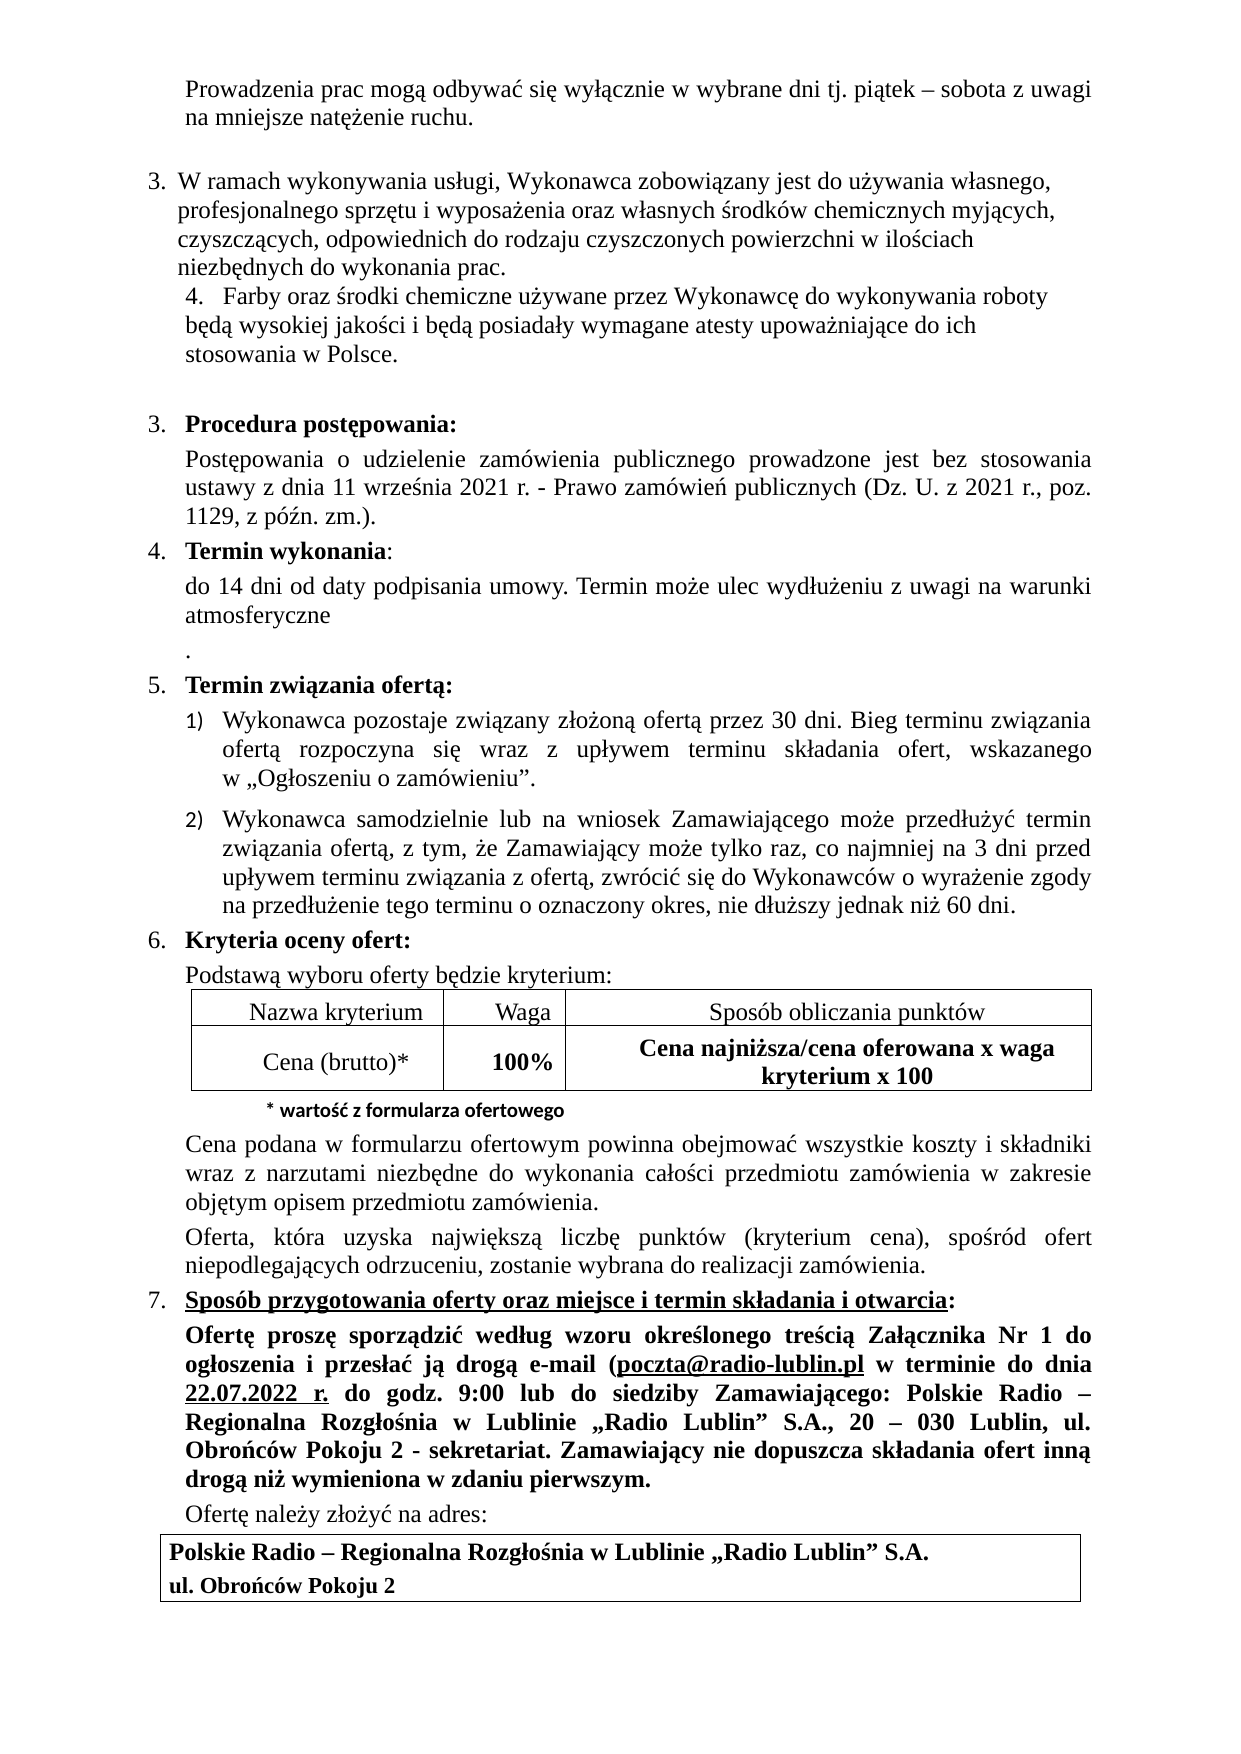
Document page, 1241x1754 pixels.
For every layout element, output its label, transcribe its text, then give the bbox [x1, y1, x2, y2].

list Wykonawca pozostaje związany złożoną ofertą przez 30 dni. Bieg terminu związania ofertą rozpoczyna się wraz z upływem terminu składania ofert, wskazanego w „Ogłoszeniu o zamówieniu”. [185, 705, 1092, 792]
list Sposób przygotowania oferty oraz miejsce i termin składania i otwarcia: [148, 1285, 1092, 1314]
list Ofertę należy złożyć na adres: [185, 1499, 1092, 1528]
list Postępowania o udzielenie zamówienia publicznego prowadzone jest bez stosowania ustawy z dnia 11 września 2021 r. - Prawo zamówień publicznych (Dz. U. z 2021 r., poz. 1129, z późn. zm.). [185, 444, 1092, 530]
text Polskie Radio – Regionalna Rozgłośnia w Lublinie „Radio Lublin” S.A. [161, 1535, 1080, 1566]
list W ramach wykonywania usługi, Wykonawca zobowiązany jest do używania własnego, profesjonalnego sprzętu i wyposażenia oraz własnych środków chemicznych myjących, czyszczących, odpowiednich do rodzaju czyszczonych powierzchni w ilościach niezbędnych do wykonania prac. [148, 166, 1092, 281]
table_cell 100% [444, 1026, 565, 1090]
list do 14 dni od daty podpisania umowy. Termin może ulec wydłużeniu z uwagi na warunki atmosferyczne [185, 571, 1092, 629]
list Termin wykonania: [148, 536, 1092, 565]
list Termin związania ofertą: [148, 670, 1092, 699]
text ul. Obrońców Pokoju 2 [161, 1569, 1080, 1601]
list Kryteria oceny ofert: [148, 926, 1092, 954]
text Prowadzenia prac mogą odbywać się wyłącznie w wybrane dni tj. piątek – sobota z uwagi na mniejsze natężenie ruchu. [185, 74, 1092, 131]
list . [185, 635, 1092, 664]
list Podstawą wyboru oferty będzie kryterium: [185, 961, 1092, 989]
text Oferta, która uzyska największą liczbę punktów (kryterium cena), spośród ofert niepodlegających odrzuceniu, zostanie wybrana do realizacji zamówienia. [185, 1222, 1092, 1279]
text * wartość z formularza ofertowego [259, 1097, 1092, 1123]
list Wykonawca samodzielnie lub na wniosek Zamawiającego może przedłużyć termin związania ofertą, z tym, że Zamawiający może tylko raz, co najmniej na 3 dni przed upływem terminu związania z ofertą, zwrócić się do Wykonawców o wyrażenie zgody na przedłużenie tego terminu o oznaczony okres, nie dłuższy jednak niż 60 dni. [185, 804, 1092, 919]
table_header Nazwa kryterium [192, 990, 443, 1025]
list Procedura postępowania: [148, 409, 1092, 437]
table_cell Cena (brutto)* [192, 1026, 443, 1090]
table_cell Cena najniższa/cena oferowana x waga kryterium x 100 [566, 1026, 1091, 1090]
list Ofertę proszę sporządzić według wzoru określonego treścią Załącznika Nr 1 do ogłoszenia i przesłać ją drogą e-mail (poczta@radio-lublin.pl w terminie do dnia 22.07.2022 r. do godz. 9:00 lub do siedziby Zamawiającego: Polskie Radio – Regionalna Rozgłośnia w Lublinie „Radio Lublin” S.A., 20 – 030 Lublin, ul. Obrońców Pokoju 2 - sekretariat. Zamawiający nie dopuszcza składania ofert inną drogą niż wymieniona w zdaniu pierwszym. [185, 1320, 1092, 1493]
list Farby oraz środki chemiczne używane przez Wykonawcę do wykonywania roboty będą wysokiej jakości i będą posiadały wymagane atesty upoważniające do ich stosowania w Polsce. [185, 281, 1092, 367]
table_header Sposób obliczania punktów [566, 990, 1091, 1025]
text Cena podana w formularzu ofertowym powinna obejmować wszystkie koszty i składniki wraz z narzutami niezbędne do wykonania całości przedmiotu zamówienia w zakresie objętym opisem przedmiotu zamówienia. [185, 1129, 1092, 1215]
table_header Waga [444, 990, 565, 1025]
